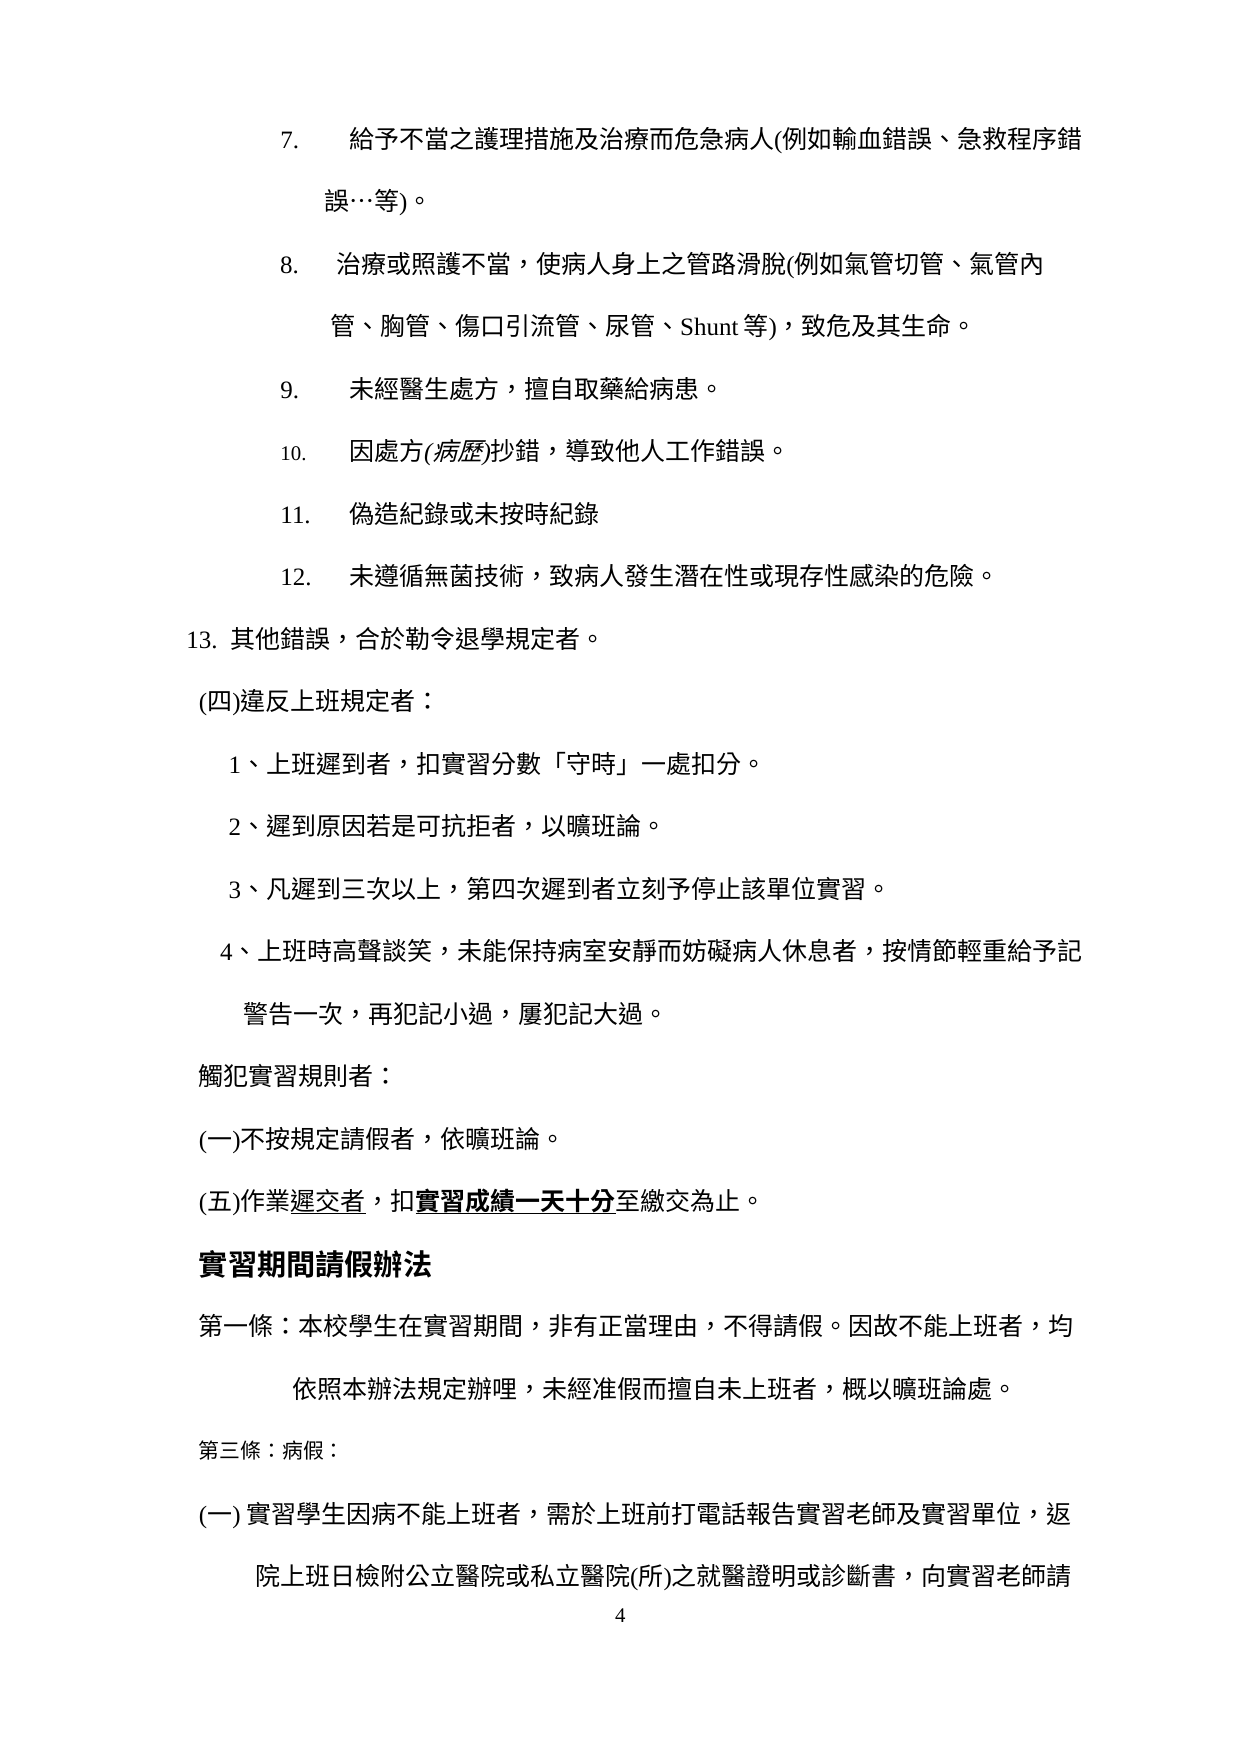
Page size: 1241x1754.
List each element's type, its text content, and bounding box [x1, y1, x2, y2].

table_cell 4、上班時高聲談笑，未能保持病室安靜而妨礙病人休息者，按情節輕重給予記警告一次，再犯記小過，屢犯記大過。 [188, 908, 1094, 1033]
table_cell 治療或照護不當，使病人身上之管路滑脫(例如氣管切管、氣管內管、胸管、傷口引流管、尿管、Shunt等)，致危及其生命。 [188, 221, 1094, 346]
table_cell (四)違反上班規定者： [188, 658, 1094, 721]
table_cell (五)作業遲交者，扣實習成績一天十分至繳交為止。 [188, 1158, 1094, 1221]
table_cell (一) 實習學生因病不能上班者，需於上班前打電話報告實習老師及實習單位，返院上班日檢附公立醫院或私立醫院(所)之就醫證明或診斷書，向實習老師請 [188, 1471, 1094, 1596]
table_cell (一)不按規定請假者，依曠班論。 [188, 1096, 1094, 1158]
table_cell 未經醫生處方，擅自取藥給病患。 [188, 346, 1094, 408]
table_cell 2、遲到原因若是可抗拒者，以曠班論。 [188, 783, 1094, 846]
table_cell 第一條：本校學生在實習期間，非有正當理由，不得請假。因故不能上班者，均依照本辦法規定辦哩，未經准假而擅自未上班者，概以曠班論處。 [188, 1283, 1094, 1408]
table_cell 1、上班遲到者，扣實習分數「守時」一處扣分。 [188, 721, 1094, 783]
table_cell 13. 其他錯誤，合於勒令退學規定者。 [188, 596, 1094, 658]
table_cell 第三條：病假： [188, 1408, 1094, 1471]
table_cell 3、凡遲到三次以上，第四次遲到者立刻予停止該單位實習。 [188, 846, 1094, 908]
table_cell 偽造紀錄或未按時紀錄 [188, 471, 1094, 533]
table_cell 因處方(病歷)抄錯，導致他人工作錯誤。 [188, 408, 1094, 471]
table_cell 未遵循無菌技術，致病人發生潛在性或現存性感染的危險。 [188, 533, 1094, 596]
table_cell 實習期間請假辦法 [188, 1221, 1094, 1283]
table_cell 給予不當之護理措施及治療而危急病人(例如輸血錯誤、急救程序錯 誤…等)。 [188, 96, 1094, 221]
table_cell 觸犯實習規則者： [188, 1033, 1094, 1096]
